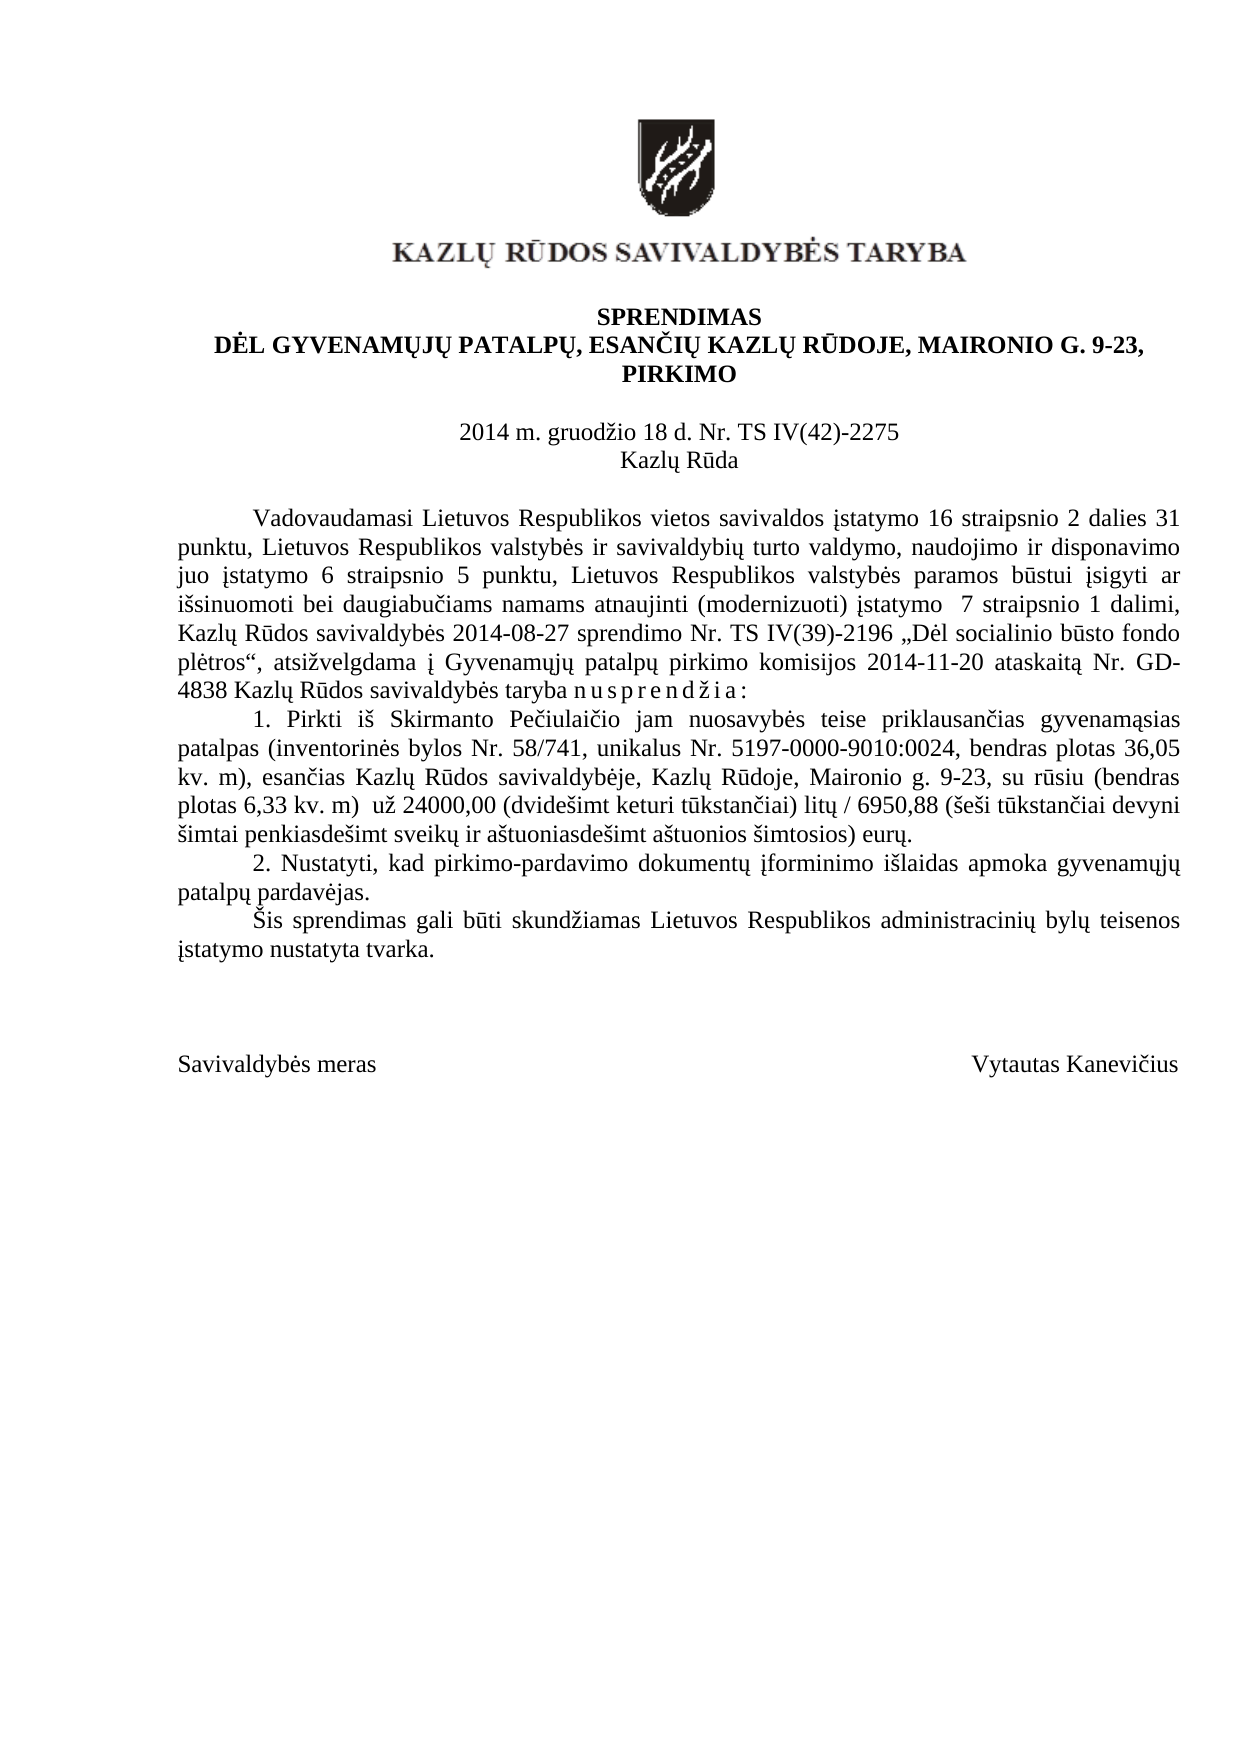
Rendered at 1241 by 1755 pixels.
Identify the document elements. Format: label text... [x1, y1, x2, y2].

text Šis sprendimas gali būti skundžiamas Lietuvos Respublikos administracinių bylų teisenos įstatymo nustatyta tvarka. [177, 905, 1181, 963]
text 1. Pirkti iš Skirmanto Pečiulaičio jam nuosavybės teise priklausančias gyvenamąsias patalpas (inventorinės bylos Nr. 58/741, unikalus Nr. 5197-0000-9010:0024, bendras plotas 36,05 kv. m), esančias Kazlų Rūdos savivaldybėje, Kazlų Rūdoje, Maironio g. 9-23, su rūsiu (bendras plotas 6,33 kv. m) už 24000,00 (dvidešimt keturi tūkstančiai) litų / 6950,88 (šeši tūkstančiai devyni šimtai penkiasdešimt sveikų ir aštuoniasdešimt aštuonios šimtosios) eurų. [177, 704, 1181, 848]
text Kazlų Rūda [177, 445, 1181, 474]
text Vadovaudamasi Lietuvos Respublikos vietos savivaldos įstatymo 16 straipsnio 2 dalies 31 punktu, Lietuvos Respublikos valstybės ir savivaldybių turto valdymo, naudojimo ir disponavimo juo įstatymo 6 straipsnio 5 punktu, Lietuvos Respublikos valstybės paramos būstui įsigyti ar išsinuomoti bei daugiabučiams namams atnaujinti (modernizuoti) įstatymo 7 straipsnio 1 dalimi, Kazlų Rūdos savivaldybės 2014-08-27 sprendimo Nr. TS IV(39)-2196 „Dėl socialinio būsto fondo plėtros“, atsižvelgdama į Gyvenamųjų patalpų pirkimo komisijos 2014-11-20 ataskaitą Nr. GD-4838 Kazlų Rūdos savivaldybės taryba nusprendžia: [177, 503, 1181, 704]
text SPRENDIMAS [177, 302, 1181, 330]
text DĖL GYVENAMŲJŲ PATALPŲ, ESANČIŲ KAZLŲ RŪDOJE, MAIRONIO G. 9-23, PIRKIMO [177, 330, 1181, 388]
text Savivaldybės meras Vytautas Kanevičius [177, 1049, 1181, 1078]
text 2. Nustatyti, kad pirkimo-pardavimo dokumentų įforminimo išlaidas apmoka gyvenamųjų patalpų pardavėjas. [177, 848, 1181, 905]
text 2014 m. gruodžio 18 d. Nr. TS IV(42)-2275 [177, 417, 1181, 445]
